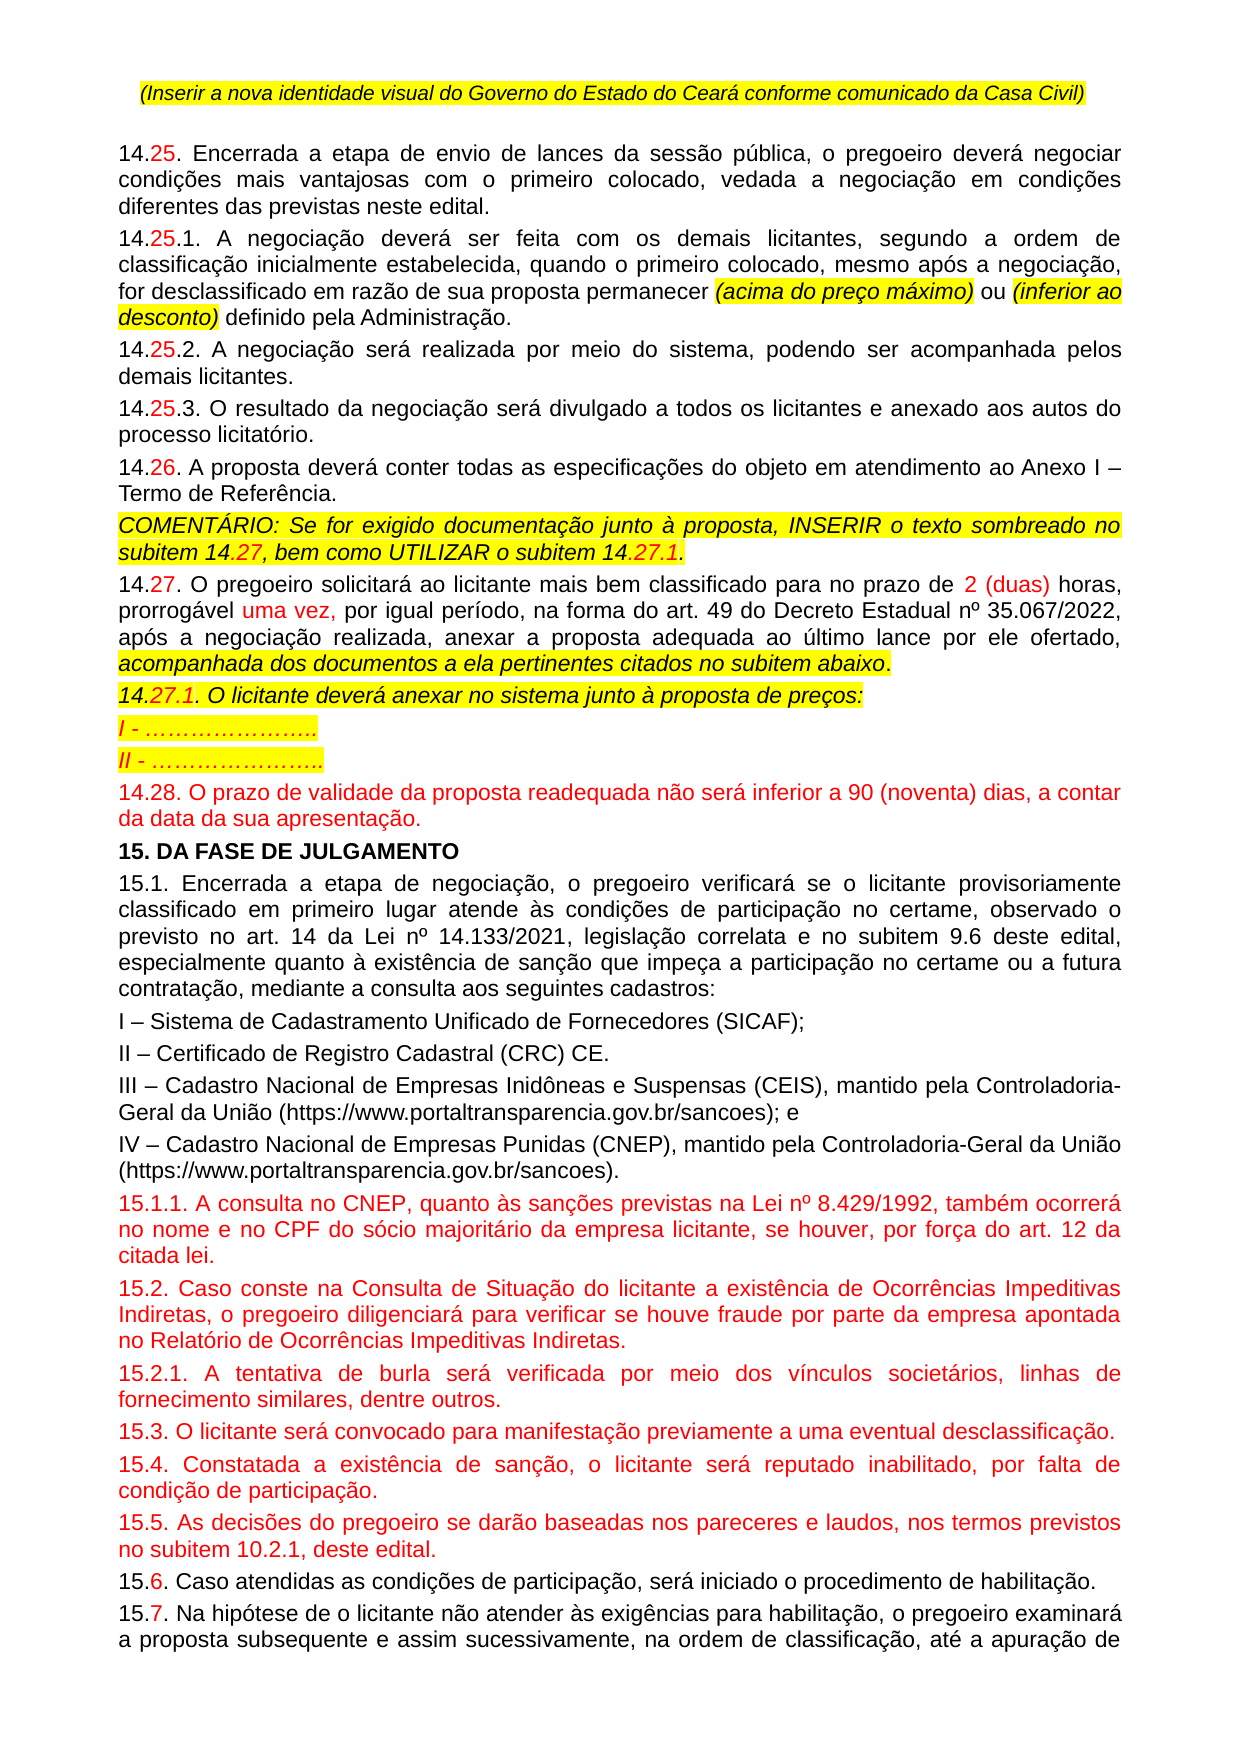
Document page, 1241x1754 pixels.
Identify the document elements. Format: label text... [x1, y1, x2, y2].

list III – Cadastro Nacional de Empresas Inidôneas e Suspensas (CEIS), mantido pela Controladoria-Geral da União (https://www.portaltransparencia.gov.br/sancoes); e [118, 1072, 1122, 1125]
text 15.7. Na hipótese de o licitante não atender às exigências para habilitação, o pregoeiro examinará a proposta subsequente e assim sucessivamente, na ordem de classificação, até a apuração de [118, 1600, 1122, 1653]
text 15.6. Caso atendidas as condições de participação, será iniciado o procedimento de habilitação. [118, 1568, 1122, 1594]
text 14.25.2. A negociação será realizada por meio do sistema, podendo ser acompanhada pelos demais licitantes. [118, 336, 1122, 389]
text 14.25.1. A negociação deverá ser feita com os demais licitantes, segundo a ordem de classificação inicialmente estabelecida, quando o primeiro colocado, mesmo após a negociação, for desclassificado em razão de sua proposta permanecer (acima do preço máximo) ou (inferior ao desconto) definido pela Administração. [118, 225, 1122, 330]
text 14.27.1. O licitante deverá anexar no sistema junto à proposta de preços: [118, 682, 1122, 708]
text 15.1.1. A consulta no CNEP, quanto às sanções previstas na Lei nº 8.429/1992, também ocorrerá no nome e no CPF do sócio majoritário da empresa licitante, se houver, por força do art. 12 da citada lei. [118, 1189, 1122, 1269]
text 14.27. O pregoeiro solicitará ao licitante mais bem classificado para no prazo de 2 (duas) horas, prorrogável uma vez, por igual período, na forma do art. 49 do Decreto Estadual nº 35.067/2022, após a negociação realizada, anexar a proposta adequada ao último lance por ele ofertado, acompanhada dos documentos a ela pertinentes citados no subitem abaixo. [118, 571, 1122, 676]
list II – Certificado de Registro Cadastral (CRC) CE. [118, 1040, 1122, 1066]
text 15. DA FASE DE JULGAMENTO [118, 838, 1122, 864]
text 15.1. Encerrada a etapa de negociação, o pregoeiro verificará se o licitante provisoriamente classificado em primeiro lugar atende às condições de participação no certame, observado o previsto no art. 14 da Lei nº 14.133/2021, legislação correlata e no subitem 9.6 deste edital, especialmente quanto à existência de sanção que impeça a participação no certame ou a futura contratação, mediante a consulta aos seguintes cadastros: [118, 870, 1122, 1002]
text COMENTÁRIO: Se for exigido documentação junto à proposta, INSERIR o texto sombreado no subitem 14.27, bem como UTILIZAR o subitem 14.27.1. [118, 512, 1122, 565]
text 15.2. Caso conste na Consulta de Situação do licitante a existência de Ocorrências Impeditivas Indiretas, o pregoeiro diligenciará para verificar se houve fraude por parte da empresa apontada no Relatório de Ocorrências Impeditivas Indiretas. [118, 1274, 1122, 1354]
text II - ………………….. [118, 747, 1122, 773]
text I - ………………….. [118, 714, 1122, 741]
text IV – Cadastro Nacional de Empresas Punidas (CNEP), mantido pela Controladoria-Geral da União (https://www.portaltransparencia.gov.br/sancoes). [118, 1131, 1122, 1184]
text 15.4. Constatada a existência de sanção, o licitante será reputado inabilitado, por falta de condição de participação. [118, 1451, 1122, 1503]
text 14.25.3. O resultado da negociação será divulgado a todos os licitantes e anexado aos autos do processo licitatório. [118, 395, 1122, 448]
text I – Sistema de Cadastramento Unificado de Fornecedores (SICAF); [118, 1008, 1122, 1034]
text 15.3. O licitante será convocado para manifestação previamente a uma eventual desclassificação. [118, 1418, 1122, 1444]
text 14.25. Encerrada a etapa de envio de lances da sessão pública, o pregoeiro deverá negociar condições mais vantajosas com o primeiro colocado, vedada a negociação em condições diferentes das previstas neste edital. [118, 140, 1122, 219]
text 14.28. O prazo de validade da proposta readequada não será inferior a 90 (noventa) dias, a contar da data da sua apresentação. [118, 779, 1122, 832]
text 15.5. As decisões do pregoeiro se darão baseadas nos pareceres e laudos, nos termos previstos no subitem 10.2.1, deste edital. [118, 1509, 1122, 1562]
text 15.2.1. A tentativa de burla será verificada por meio dos vínculos societários, linhas de fornecimento similares, dentre outros. [118, 1359, 1122, 1412]
text 14.26. A proposta deverá conter todas as especificações do objeto em atendimento ao Anexo I – Termo de Referência. [118, 453, 1122, 506]
